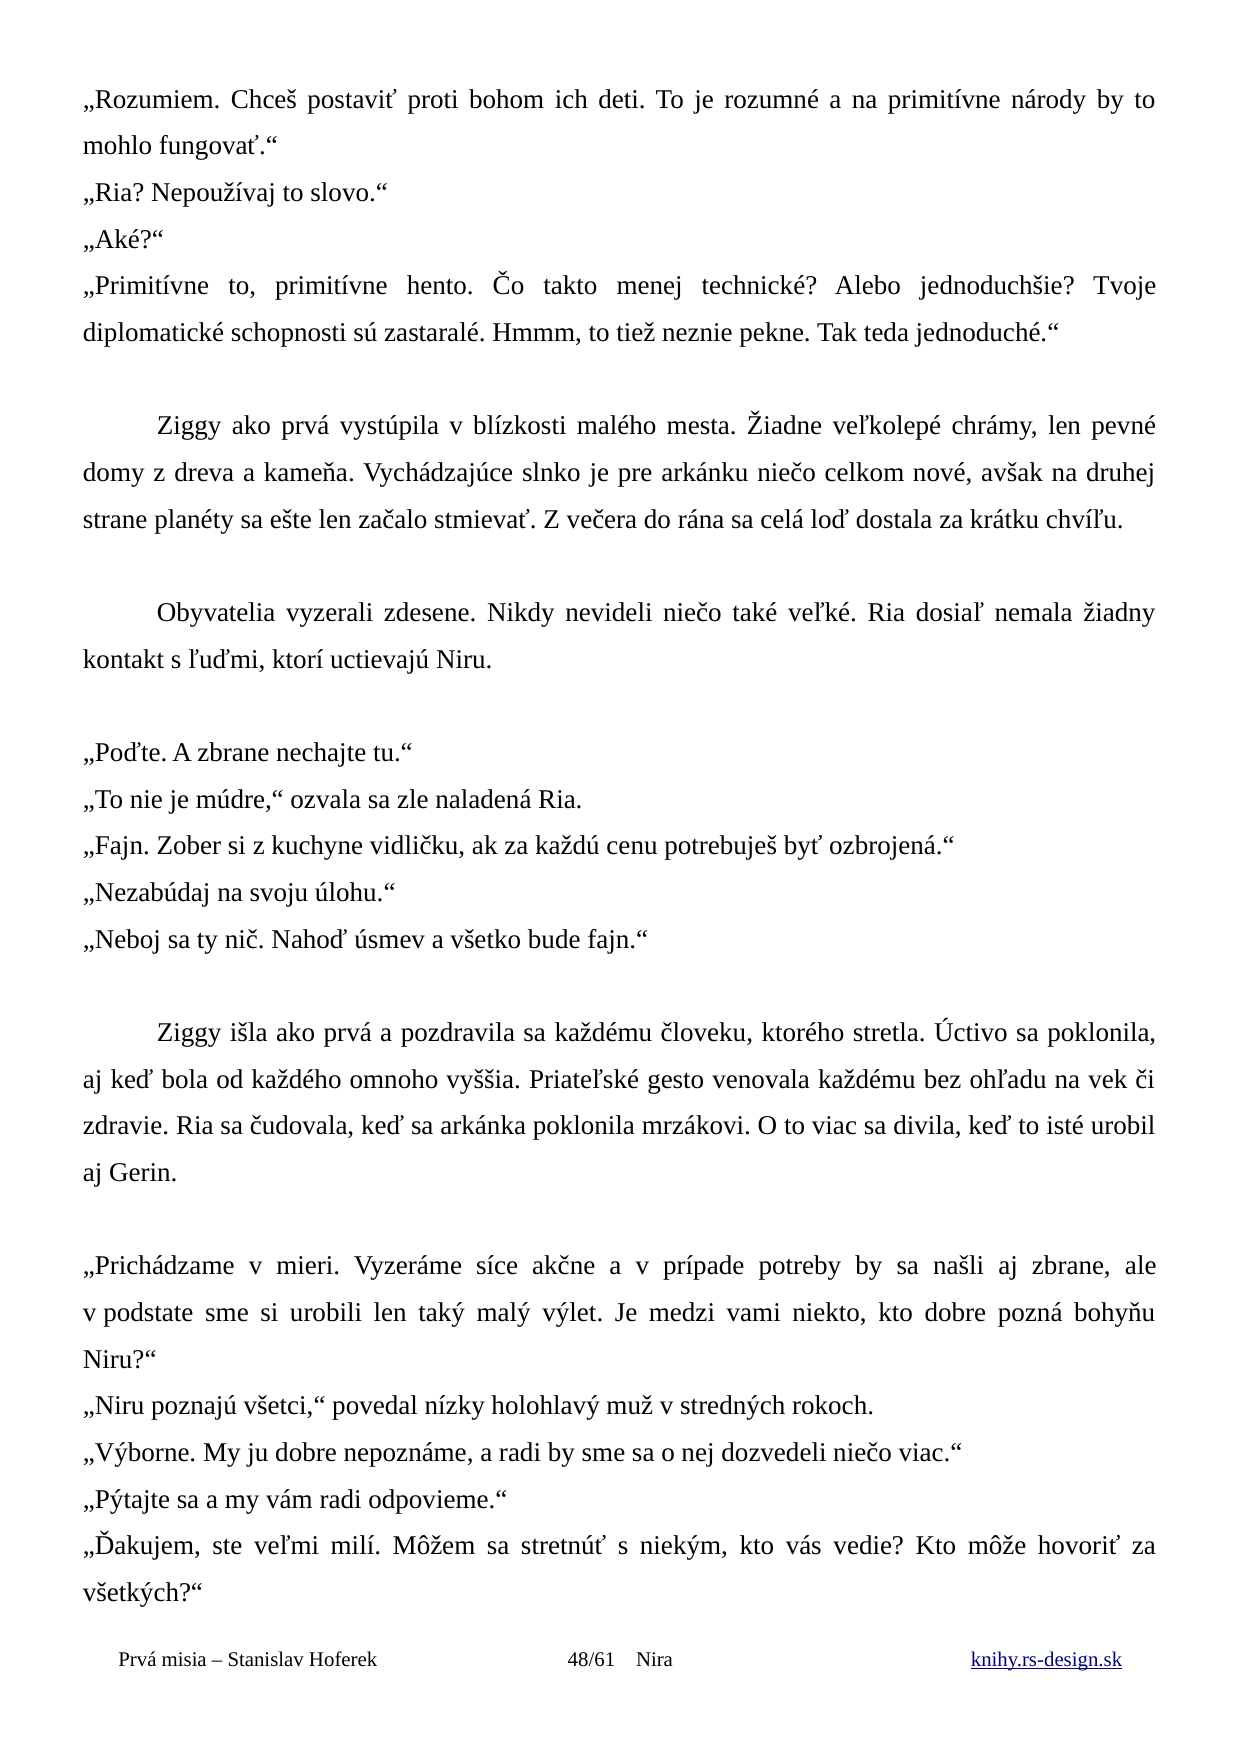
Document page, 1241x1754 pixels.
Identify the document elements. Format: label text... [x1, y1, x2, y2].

text „Aké?“ [83, 223, 1157, 254]
text „Fajn. Zober si z kuchyne vidličku, ak za každú cenu potrebuješ byť ozbrojená.“ [83, 829, 1157, 861]
text „Ďakujem, ste veľmi milí. Môžem sa stretnúť s niekým, kto vás vedie? Kto môže hovoriť za všetkých?“ [83, 1529, 1157, 1607]
text „Rozumiem. Chceš postaviť proti bohom ich deti. To je rozumné a na primitívne národy by to mohlo fungovať.“ [83, 83, 1157, 161]
text „Niru poznajú všetci,“ povedal nízky holohlavý muž v stredných rokoch. [83, 1389, 1157, 1421]
text Ziggy ako prvá vystúpila v blízkosti malého mesta. Žiadne veľkolepé chrámy, len pevné domy z dreva a kameňa. Vychádzajúce slnko je pre arkánku niečo celkom nové, avšak na druhej strane planéty sa ešte len začalo stmievať. Z večera do rána sa celá loď dostala za krátku chvíľu. [83, 409, 1157, 534]
text Ziggy išla ako prvá a pozdravila sa každému človeku, ktorého stretla. Úctivo sa poklonila, aj keď bola od každého omnoho vyššia. Priateľské gesto venovala každému bez ohľadu na vek či zdravie. Ria sa čudovala, keď sa arkánka poklonila mrzákovi. O to viac sa divila, keď to isté urobil aj Gerin. [83, 1016, 1157, 1187]
text „Ria? Nepoužívaj to slovo.“ [83, 176, 1157, 207]
text „Pýtajte sa a my vám radi odpovieme.“ [83, 1483, 1157, 1514]
text „Prichádzame v mieri. Vyzeráme síce akčne a v prípade potreby by sa našli aj zbrane, ale v podstate sme si urobili len taký malý výlet. Je medzi vami niekto, kto dobre pozná bohyňu Niru?“ [83, 1249, 1157, 1374]
text „Primitívne to, primitívne hento. Čo takto menej technické? Alebo jednoduchšie? Tvoje diplomatické schopnosti sú zastaralé. Hmmm, to tiež neznie pekne. Tak teda jednoduché.“ [83, 269, 1157, 347]
text „Neboj sa ty nič. Nahoď úsmev a všetko bude fajn.“ [83, 923, 1157, 954]
text „To nie je múdre,“ ozvala sa zle naladená Ria. [83, 783, 1157, 814]
text „Výborne. My ju dobre nepoznáme, a radi by sme sa o nej dozvedeli niečo viac.“ [83, 1436, 1157, 1467]
text „Poďte. A zbrane nechajte tu.“ [83, 736, 1157, 767]
text „Nezabúdaj na svoju úlohu.“ [83, 876, 1157, 907]
text Obyvatelia vyzerali zdesene. Nikdy nevideli niečo také veľké. Ria dosiaľ nemala žiadny kontakt s ľuďmi, ktorí uctievajú Niru. [83, 596, 1157, 674]
